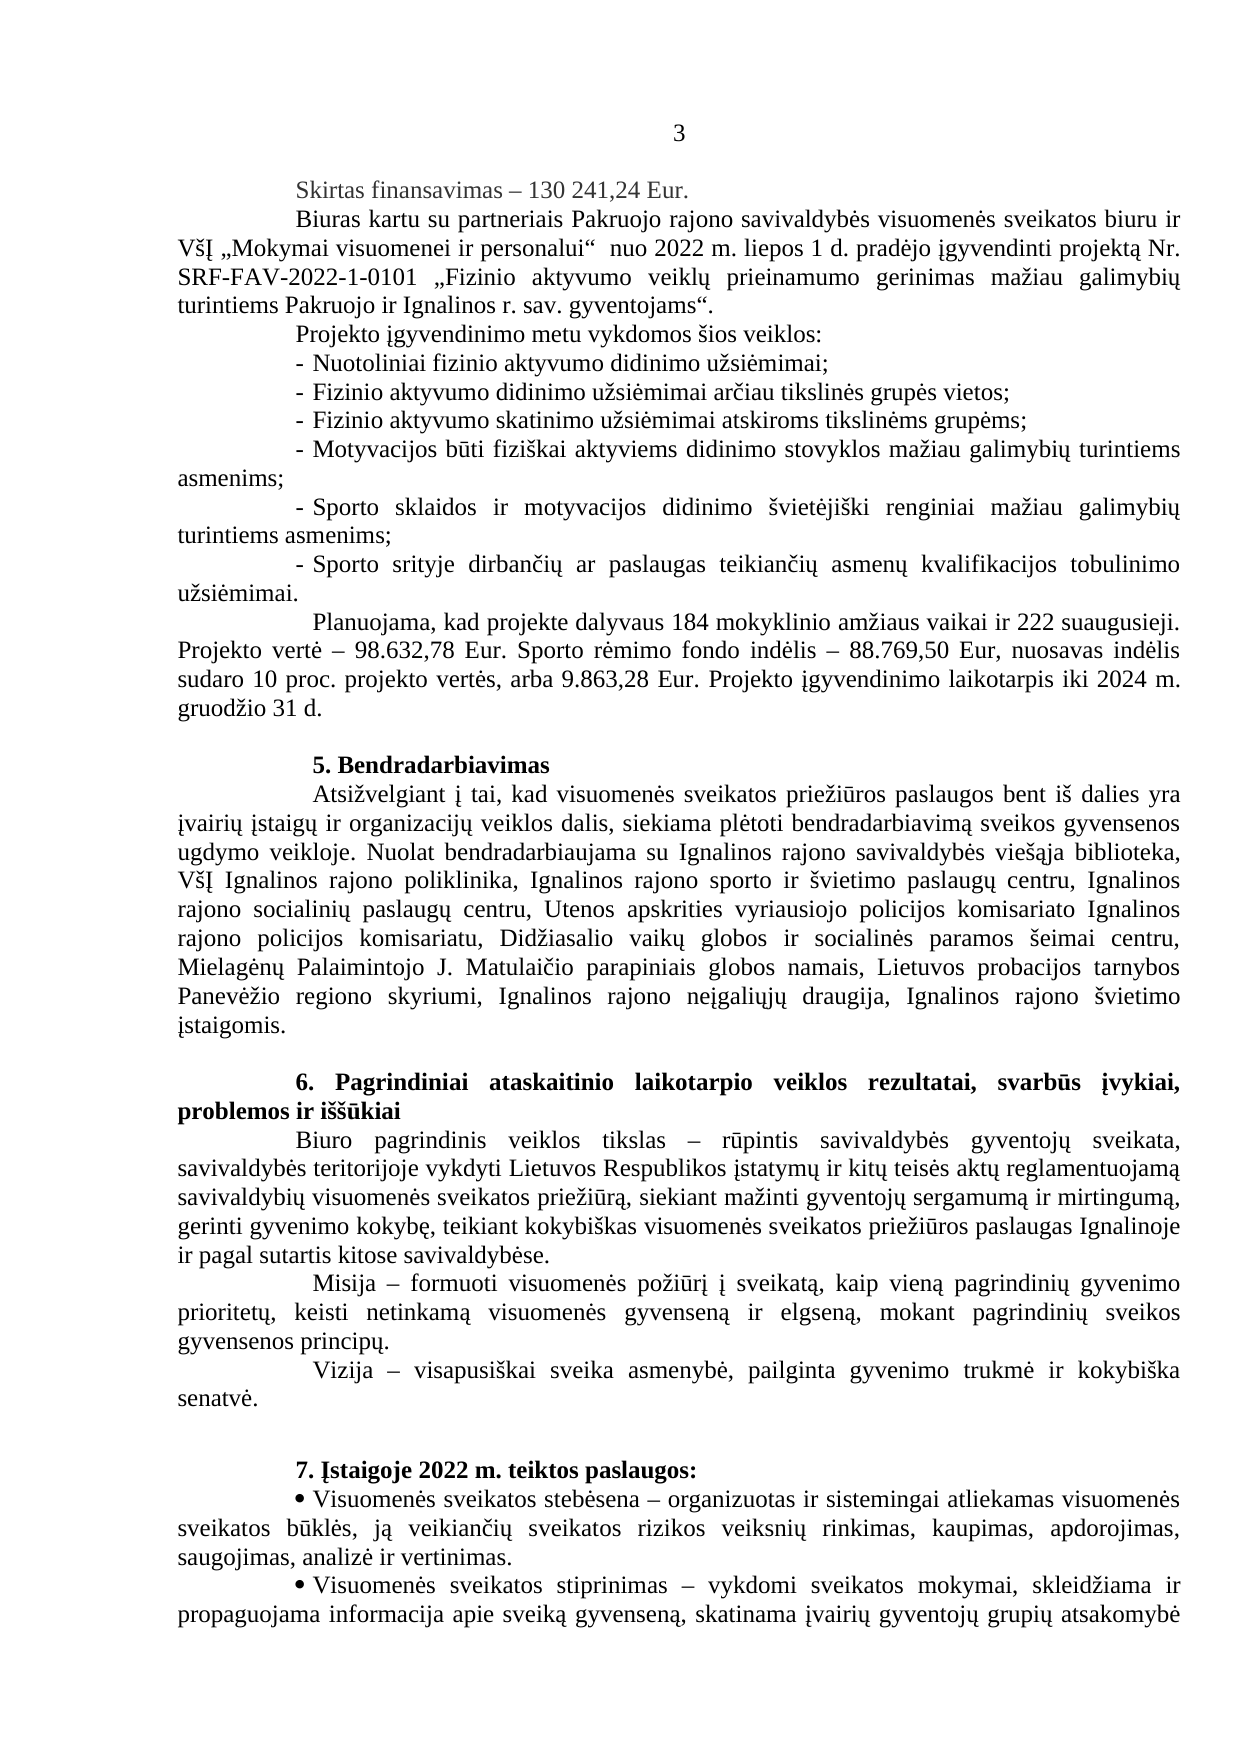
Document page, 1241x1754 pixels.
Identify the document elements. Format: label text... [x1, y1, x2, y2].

text - Nuotoliniai fizinio aktyvumo didinimo užsiėmimai; [177, 348, 1181, 377]
text - Sporto sklaidos ir motyvacijos didinimo švietėjiški renginiai mažiau galimybių turintiems asmenims; [177, 492, 1181, 549]
text 5. Bendradarbiavimas [312, 751, 1181, 779]
text  Visuomenės sveikatos stiprinimas – vykdomi sveikatos mokymai, skleidžiama ir propaguojama informacija apie sveiką gyvenseną, skatinama įvairių gyventojų grupių atsakomybė [177, 1570, 1181, 1628]
text Projekto įgyvendinimo metu vykdomos šios veiklos: [177, 319, 1181, 348]
text Planuojama, kad projekte dalyvaus 184 mokyklinio amžiaus vaikai ir 222 suaugusieji. Projekto vertė – 98.632,78 Eur. Sporto rėmimo fondo indėlis – 88.769,50 Eur, nuosavas indėlis sudaro 10 proc. projekto vertės, arba 9.863,28 Eur. Projekto įgyvendinimo laikotarpis iki 2024 m. gruodžio 31 d. [177, 607, 1181, 722]
text Atsižvelgiant į tai, kad visuomenės sveikatos priežiūros paslaugos bent iš dalies yra įvairių įstaigų ir organizacijų veiklos dalis, siekiama plėtoti bendradarbiavimą sveikos gyvensenos ugdymo veikloje. Nuolat bendradarbiaujama su Ignalinos rajono savivaldybės viešąja biblioteka, VšĮ Ignalinos rajono poliklinika, Ignalinos rajono sporto ir švietimo paslaugų centru, Ignalinos rajono socialinių paslaugų centru, Utenos apskrities vyriausiojo policijos komisariato Ignalinos rajono policijos komisariatu, Didžiasalio vaikų globos ir socialinės paramos šeimai centru, Mielagėnų Palaimintojo J. Matulaičio parapiniais globos namais, Lietuvos probacijos tarnybos Panevėžio regiono skyriumi, Ignalinos rajono neįgaliųjų draugija, Ignalinos rajono švietimo įstaigomis. [177, 779, 1181, 1038]
text - Fizinio aktyvumo didinimo užsiėmimai arčiau tikslinės grupės vietos; [177, 377, 1181, 406]
text Biuras kartu su partneriais Pakruojo rajono savivaldybės visuomenės sveikatos biuru ir VšĮ „Mokymai visuomenei ir personalui“ nuo 2022 m. liepos 1 d. pradėjo įgyvendinti projektą Nr. SRF-FAV-2022-1-0101 „Fizinio aktyvumo veiklų prieinamumo gerinimas mažiau galimybių turintiems Pakruojo ir Ignalinos r. sav. gyventojams“. [177, 204, 1181, 319]
text - Motyvacijos būti fiziškai aktyviems didinimo stovyklos mažiau galimybių turintiems asmenims; [177, 434, 1181, 492]
text - Fizinio aktyvumo skatinimo užsiėmimai atskiroms tikslinėms grupėms; [177, 406, 1181, 434]
text Skirtas finansavimas – 130 241,24 Eur. [177, 176, 1181, 204]
text - Sporto srityje dirbančių ar paslaugas teikiančių asmenų kvalifikacijos tobulinimo užsiėmimai. [177, 549, 1181, 607]
text Vizija – visapusiškai sveika asmenybė, pailginta gyvenimo trukmė ir kokybiška senatvė. [177, 1355, 1181, 1412]
text Biuro pagrindinis veiklos tikslas – rūpintis savivaldybės gyventojų sveikata, savivaldybės teritorijoje vykdyti Lietuvos Respublikos įstatymų ir kitų teisės aktų reglamentuojamą savivaldybių visuomenės sveikatos priežiūrą, siekiant mažinti gyventojų sergamumą ir mirtingumą, gerinti gyvenimo kokybę, teikiant kokybiškas visuomenės sveikatos priežiūros paslaugas Ignalinoje ir pagal sutartis kitose savivaldybėse. [177, 1125, 1181, 1268]
text  Visuomenės sveikatos stebėsena – organizuotas ir sistemingai atliekamas visuomenės sveikatos būklės, ją veikiančių sveikatos rizikos veiksnių rinkimas, kaupimas, apdorojimas, saugojimas, analizė ir vertinimas. [177, 1484, 1181, 1570]
text 6. Pagrindiniai ataskaitinio laikotarpio veiklos rezultatai, svarbūs įvykiai, problemos ir iššūkiai [177, 1067, 1181, 1125]
text Misija – formuoti visuomenės požiūrį į sveikatą, kaip vieną pagrindinių gyvenimo prioritetų, keisti netinkamą visuomenės gyvenseną ir elgseną, mokant pagrindinių sveikos gyvensenos principų. [177, 1268, 1181, 1355]
text 7. Įstaigoje 2022 m. teiktos paslaugos: [177, 1455, 1181, 1484]
